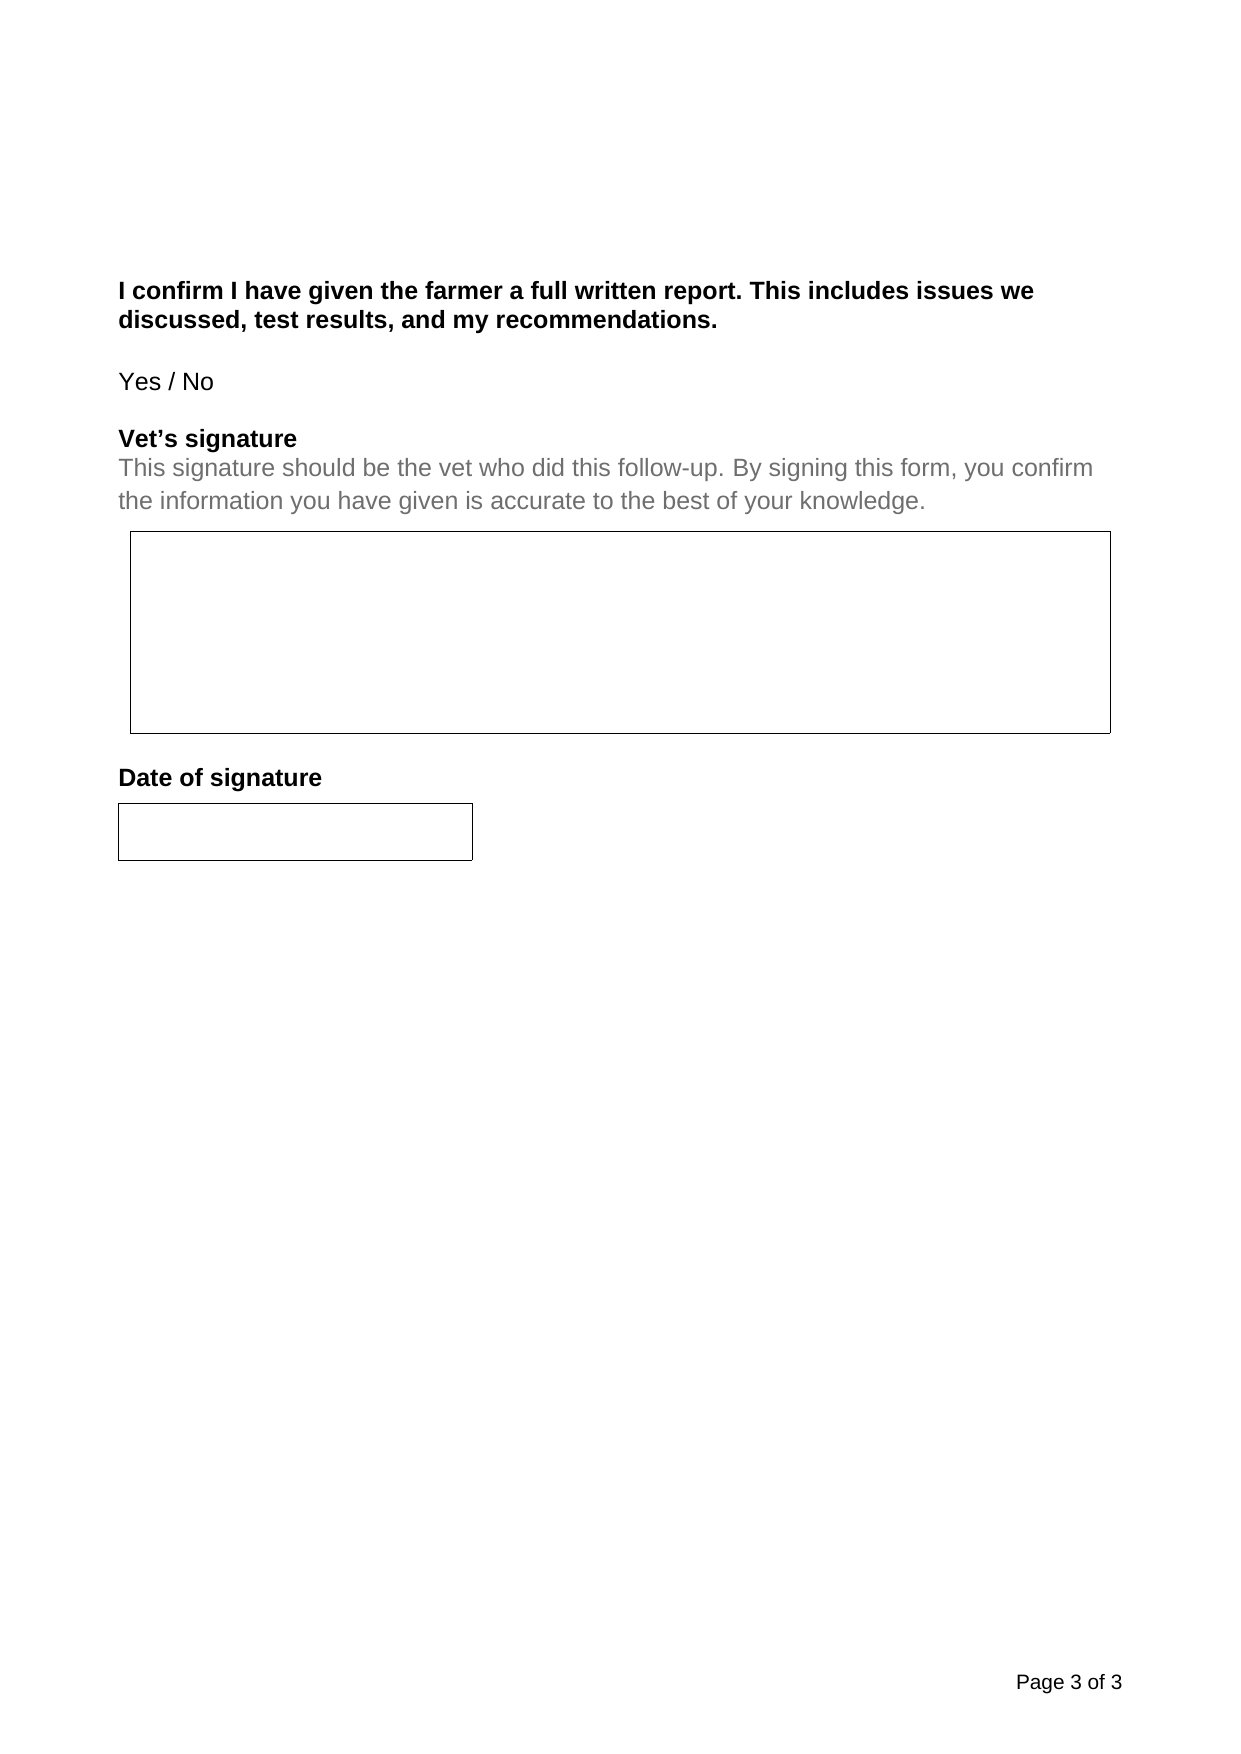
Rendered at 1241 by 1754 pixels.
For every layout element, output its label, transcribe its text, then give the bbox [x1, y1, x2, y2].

text I confirm I have given the farmer a full written report. This includes issues we discussed, test results, and my recommendations. [118, 276, 1122, 334]
text Vet’s signature [118, 424, 1122, 453]
text Date of signature [118, 763, 1122, 791]
text This signature should be the vet who did this follow-up. By signing this form, you confirm the information you have given is accurate to the best of your knowledge. [118, 453, 1122, 515]
text Yes / No [118, 367, 1122, 396]
